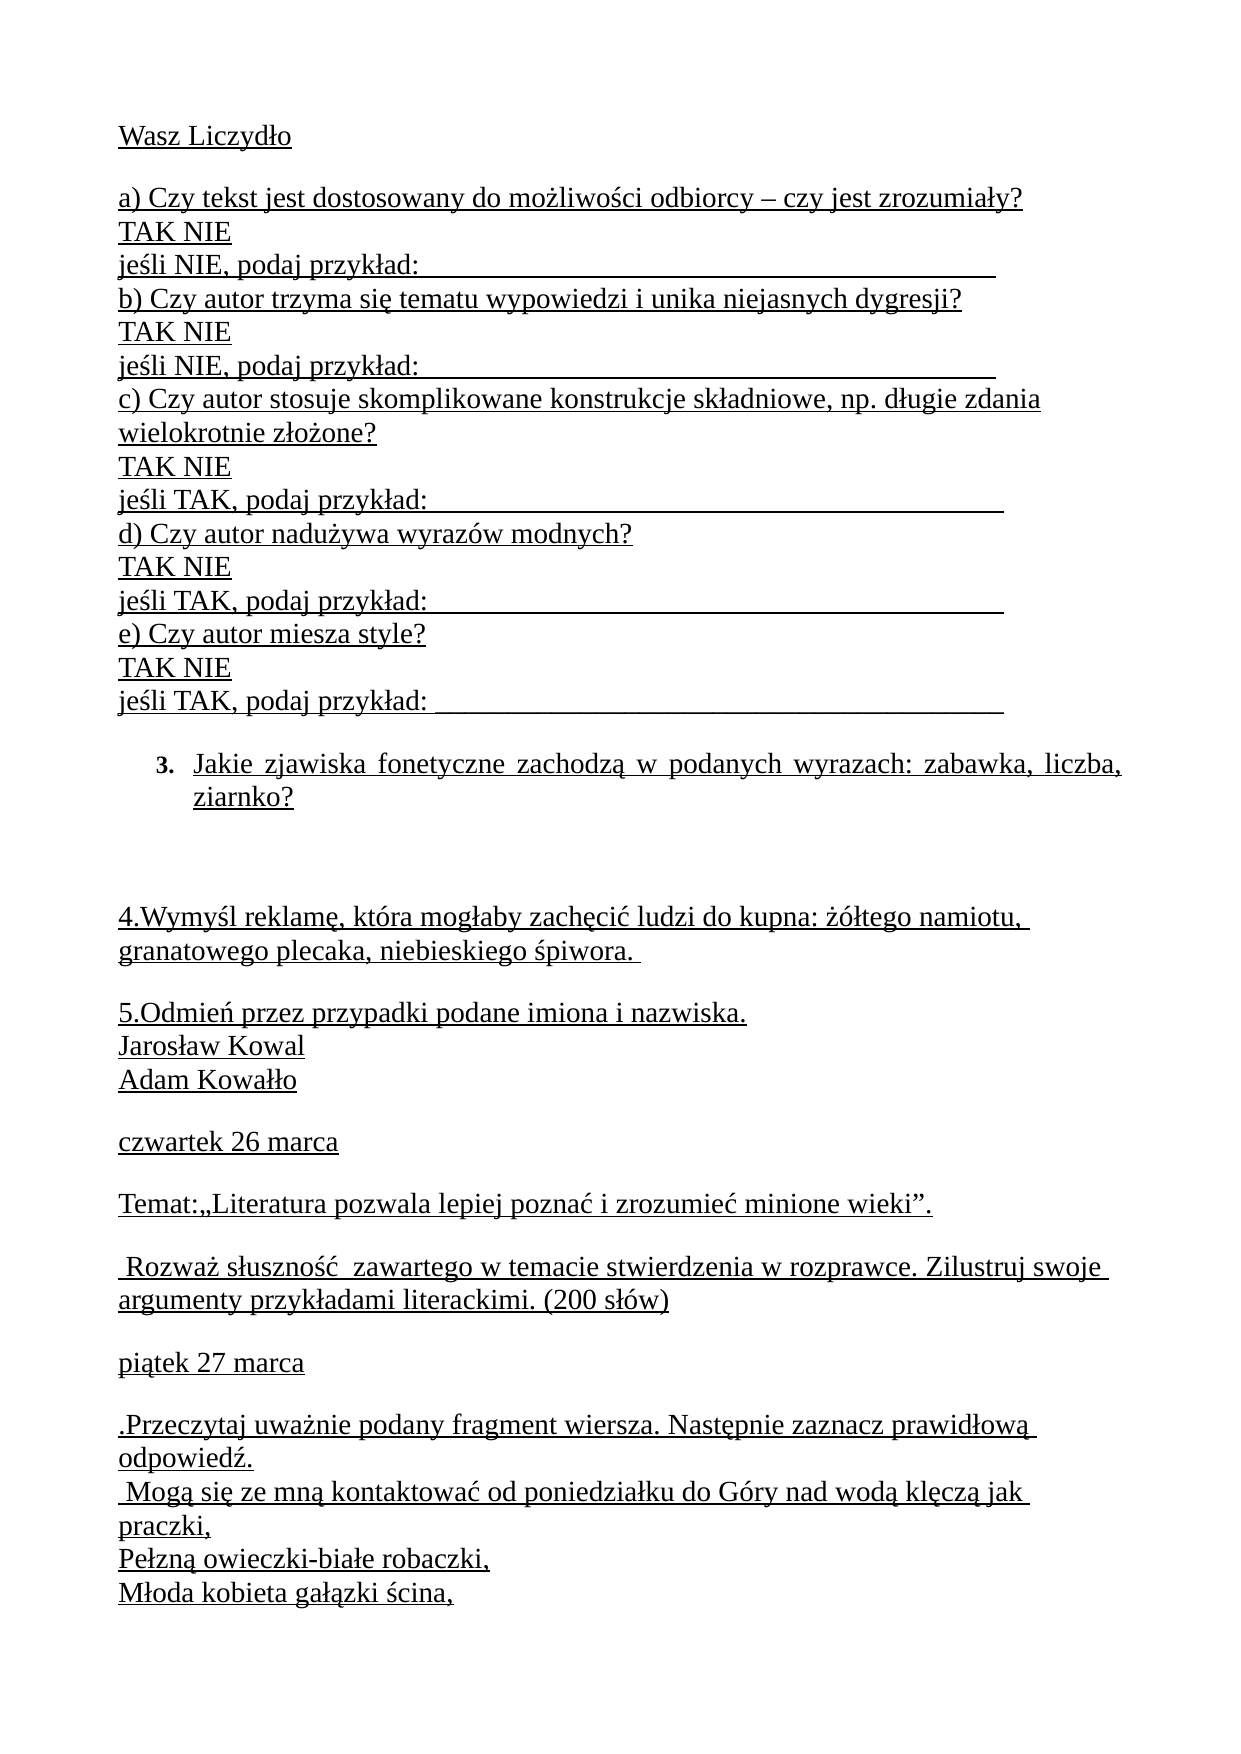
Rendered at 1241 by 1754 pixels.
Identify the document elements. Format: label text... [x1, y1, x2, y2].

text TAK NIE [118, 449, 1122, 482]
text jeśli NIE, podaj przykład: _______________________________________ [118, 348, 1122, 382]
text e) Czy autor miesza style? [118, 616, 1122, 650]
text 4.Wymyśl reklamę, która mogłaby zachęcić ludzi do kupna: żółtego namiotu, granatowego plecaka, niebieskiego śpiwora. [118, 899, 1122, 966]
text Młoda kobieta gałązki ścina, [118, 1575, 1122, 1608]
text TAK NIE [118, 214, 1122, 247]
text c) Czy autor stosuje skomplikowane konstrukcje składniowe, np. długie zdania [118, 382, 1122, 415]
text jeśli TAK, podaj przykład: _______________________________________ [118, 683, 1122, 717]
text TAK NIE [118, 549, 1122, 583]
text Jarosław Kowal [118, 1028, 1122, 1062]
text Pełzną owieczki-białe robaczki, [118, 1541, 1122, 1575]
list Jakie zjawiska fonetyczne zachodzą w podanych wyrazach: zabawka, liczba, ziarnko? [156, 746, 1122, 813]
text TAK NIE [118, 314, 1122, 348]
text jeśli TAK, podaj przykład: _______________________________________ [118, 583, 1122, 616]
text wielokrotnie złożone? [118, 415, 1122, 449]
text Mogą się ze mną kontaktować od poniedziałku do Góry nad wodą klęczą jak praczki, [118, 1474, 1122, 1541]
text Wasz Liczydło [118, 118, 1122, 152]
text Rozważ słuszność zawartego w temacie stwierdzenia w rozprawce. Zilustruj swoje argumenty przykładami literackimi. (200 słów) [118, 1249, 1122, 1316]
text jeśli TAK, podaj przykład: _______________________________________ [118, 482, 1122, 516]
text 5.Odmień przez przypadki podane imiona i nazwiska. [118, 995, 1122, 1028]
text czwartek 26 marca [118, 1124, 1122, 1158]
text Adam Kowałło [118, 1062, 1122, 1096]
text a) Czy tekst jest dostosowany do możliwości odbiorcy – czy jest zrozumiały? [118, 180, 1122, 214]
text TAK NIE [118, 650, 1122, 683]
text Temat:„Literatura pozwala lepiej poznać i zrozumieć minione wieki”. [118, 1187, 1122, 1220]
text b) Czy autor trzyma się tematu wypowiedzi i unika niejasnych dygresji? [118, 281, 1122, 314]
text d) Czy autor nadużywa wyrazów modnych? [118, 516, 1122, 549]
text jeśli NIE, podaj przykład: _______________________________________ [118, 247, 1122, 281]
text piątek 27 marca [118, 1345, 1122, 1378]
text .Przeczytaj uważnie podany fragment wiersza. Następnie zaznacz prawidłową odpowiedź. [118, 1407, 1122, 1474]
